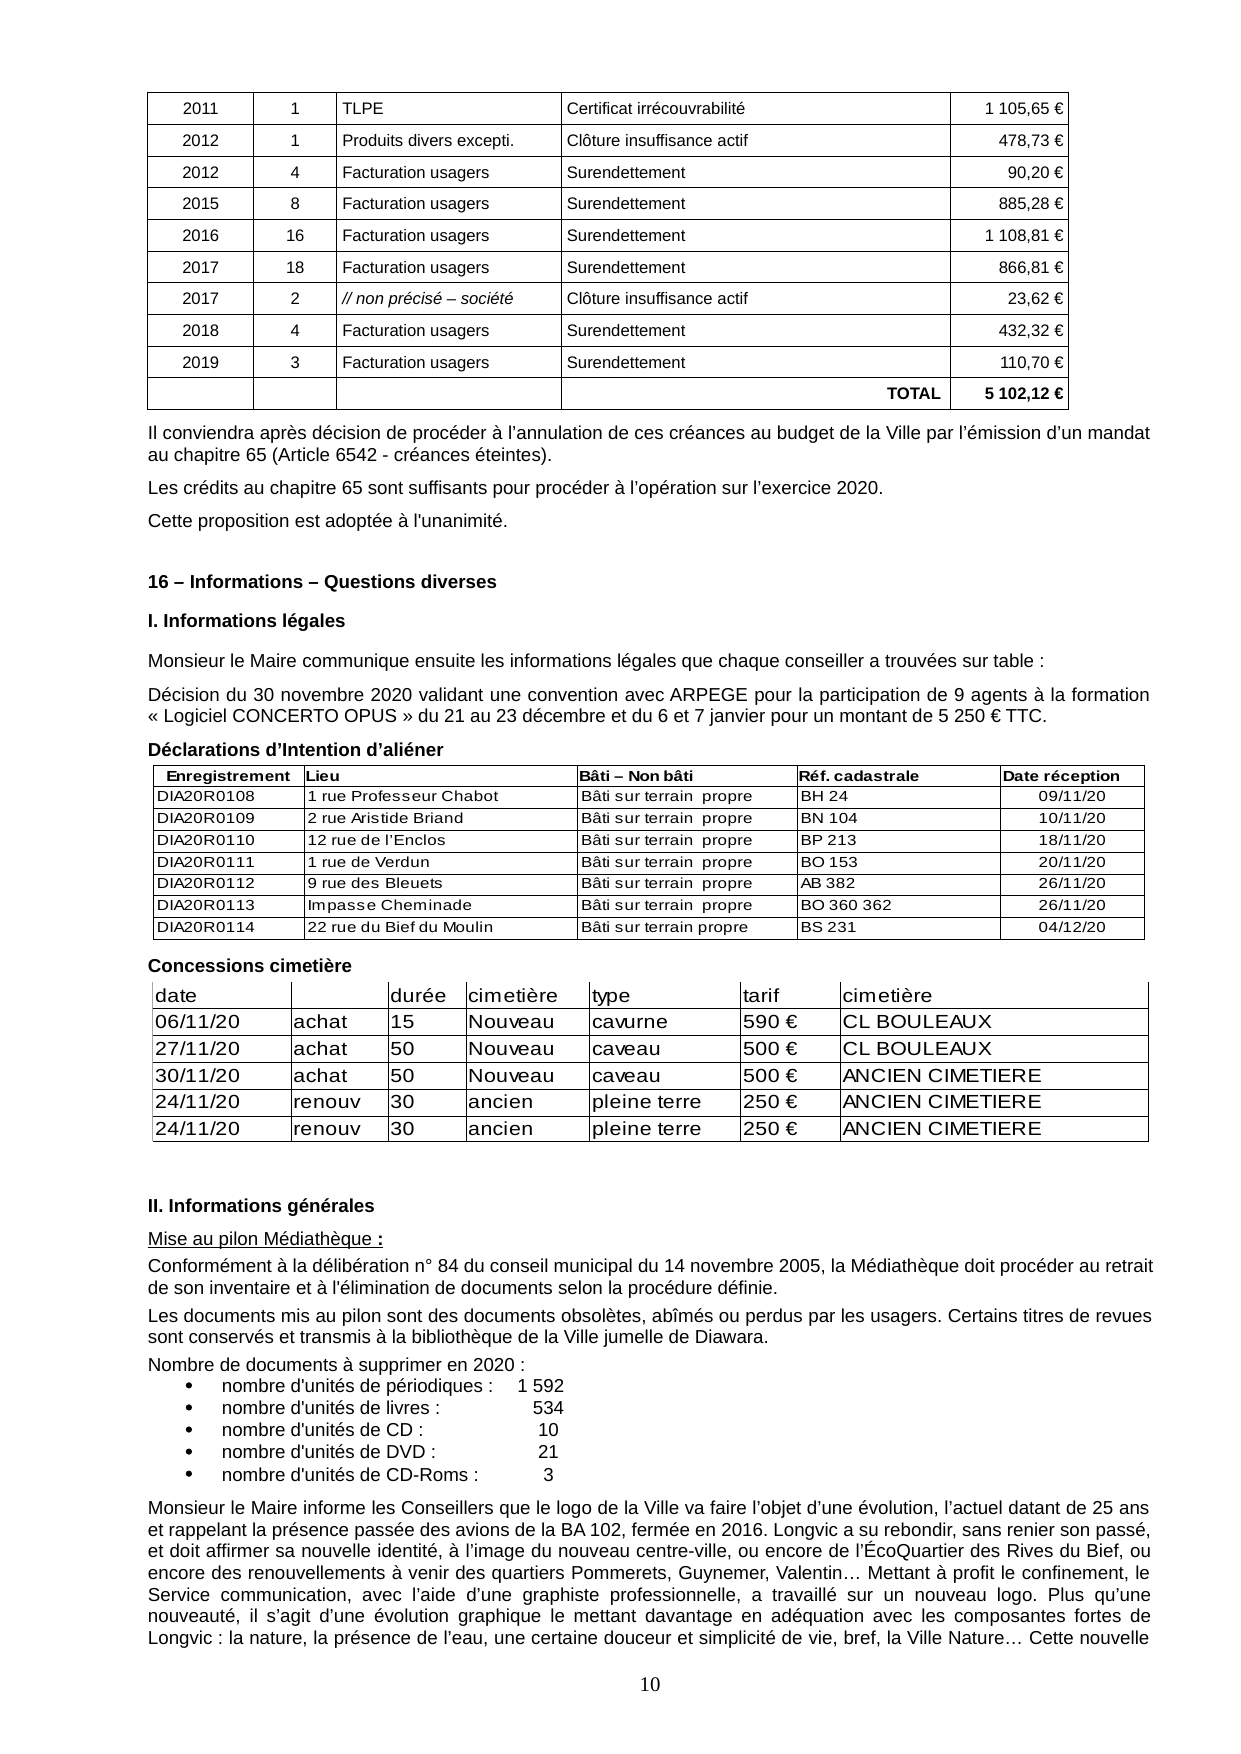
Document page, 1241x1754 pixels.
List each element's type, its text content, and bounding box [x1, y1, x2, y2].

table_cell Facturation usagers [337, 220, 561, 251]
text II. Informations générales [148, 1194, 1152, 1216]
table_cell 110,70 € [951, 347, 1068, 377]
table_cell 90,20 € [951, 157, 1068, 187]
text Conformément à la délibération n° 84 du conseil municipal du 14 novembre 2005, la Médiathèque doit procéder au retrait de son inventaire et à l'élimination de documents selon la procédure définie. [148, 1255, 1153, 1298]
table_cell [254, 378, 336, 409]
table_cell 2019 [148, 347, 253, 377]
list nombre d'unités de périodiques : 1 592 [185, 1375, 1152, 1397]
table_cell TLPE [337, 93, 561, 124]
table_cell 478,73 € [951, 125, 1068, 156]
table_cell 2018 [148, 315, 253, 346]
table_cell 2 [254, 283, 336, 314]
table_cell 2012 [148, 157, 253, 187]
list nombre d'unités de CD : 10 [185, 1419, 1152, 1441]
table_cell 432,32 € [951, 315, 1068, 346]
table_cell // non précisé – société [337, 283, 561, 314]
table_cell Surendettement [562, 188, 950, 219]
table_cell 2017 [148, 283, 253, 314]
table_cell 2011 [148, 93, 253, 124]
table_cell 2016 [148, 220, 253, 251]
text Monsieur le Maire informe les Conseillers que le logo de la Ville va faire l’objet d’une évolution, l’actuel datant de 25 ans et rappelant la présence passée des avions de la BA 102, fermée en 2016. Longvic a su rebondir, sans renier son passé, et doit affirmer sa nouvelle identité, à l’image du nouveau centre-ville, ou encore de l’ÉcoQuartier des Rives du Bief, ou encore des renouvellements à venir des quartiers Pommerets, Guynemer, Valentin… Mettant à profit le confinement, le Service communication, avec l’aide d’une graphiste professionnelle, a travaillé sur un nouveau logo. Plus qu’une nouveauté, il s’agit d’une évolution graphique le mettant davantage en adéquation avec les composantes fortes de Longvic : la nature, la présence de l’eau, une certaine douceur et simplicité de vie, bref, la Ville Nature… Cette nouvelle [148, 1497, 1152, 1648]
text Décision du 30 novembre 2020 validant une convention avec ARPEGE pour la participation de 9 agents à la formation « Logiciel CONCERTO OPUS » du 21 au 23 décembre et du 6 et 7 janvier pour un montant de 5 250 € TTC. [148, 683, 1152, 727]
table_cell Certificat irrécouvrabilité [562, 93, 950, 124]
table_cell 4 [254, 315, 336, 346]
text Concessions cimetière [148, 772, 1152, 976]
table_cell Facturation usagers [337, 347, 561, 377]
table_cell Facturation usagers [337, 188, 561, 219]
table_cell 8 [254, 188, 336, 219]
table_cell 2012 [148, 125, 253, 156]
text Nombre de documents à supprimer en 2020 : [148, 1353, 1153, 1375]
table_cell Produits divers excepti. [337, 125, 561, 156]
table_cell 866,81 € [951, 252, 1068, 282]
table_cell 2015 [148, 188, 253, 219]
text 16 – Informations – Questions diverses [148, 571, 1152, 592]
list nombre d'unités de livres : 534 [185, 1397, 1152, 1419]
table_cell 5 102,12 € [951, 378, 1068, 409]
table_cell Surendettement [562, 220, 950, 251]
text I. Informations légales [148, 610, 1152, 632]
table_cell 1 [254, 93, 336, 124]
table_cell 3 [254, 347, 336, 377]
table_cell 18 [254, 252, 336, 282]
list Monsieur le Maire communique ensuite les informations légales que chaque conseiller a trouvées sur table : [148, 649, 1152, 671]
text Il conviendra après décision de procéder à l’annulation de ces créances au budget de la Ville par l’émission d’un mandat au chapitre 65 (Article 6542 - créances éteintes). [148, 422, 1152, 465]
table_cell 1 108,81 € [951, 220, 1068, 251]
text Les documents mis au pilon sont des documents obsolètes, abîmés ou perdus par les usagers. Certains titres de revues sont conservés et transmis à la bibliothèque de la Ville jumelle de Diawara. [148, 1304, 1153, 1347]
table_cell [148, 378, 253, 409]
table_cell Facturation usagers [337, 157, 561, 187]
table_cell Clôture insuffisance actif [562, 125, 950, 156]
table_cell Surendettement [562, 347, 950, 377]
table_cell Surendettement [562, 315, 950, 346]
table_cell 2017 [148, 252, 253, 282]
list nombre d'unités de DVD : 21 [185, 1441, 1152, 1463]
table_cell Surendettement [562, 252, 950, 282]
table_cell 1 105,65 € [951, 93, 1068, 124]
text Mise au pilon Médiathèque : [148, 1228, 1153, 1249]
table_cell 885,28 € [951, 188, 1068, 219]
table_cell Facturation usagers [337, 252, 561, 282]
table_cell 4 [254, 157, 336, 187]
table_cell Clôture insuffisance actif [562, 283, 950, 314]
table_cell 23,62 € [951, 283, 1068, 314]
text Les crédits au chapitre 65 sont suffisants pour procéder à l’opération sur l’exercice 2020. [148, 477, 1152, 498]
table_cell 1 [254, 125, 336, 156]
table_cell Surendettement [562, 157, 950, 187]
text Déclarations d’Intention d’aliéner [148, 738, 1152, 760]
table_cell 16 [254, 220, 336, 251]
table_cell Facturation usagers [337, 315, 561, 346]
table_cell TOTAL [562, 378, 950, 409]
list nombre d'unités de CD-Roms : 3 [185, 1463, 1152, 1485]
text Cette proposition est adoptée à l'unanimité. [148, 510, 1152, 532]
table_cell [337, 378, 561, 409]
